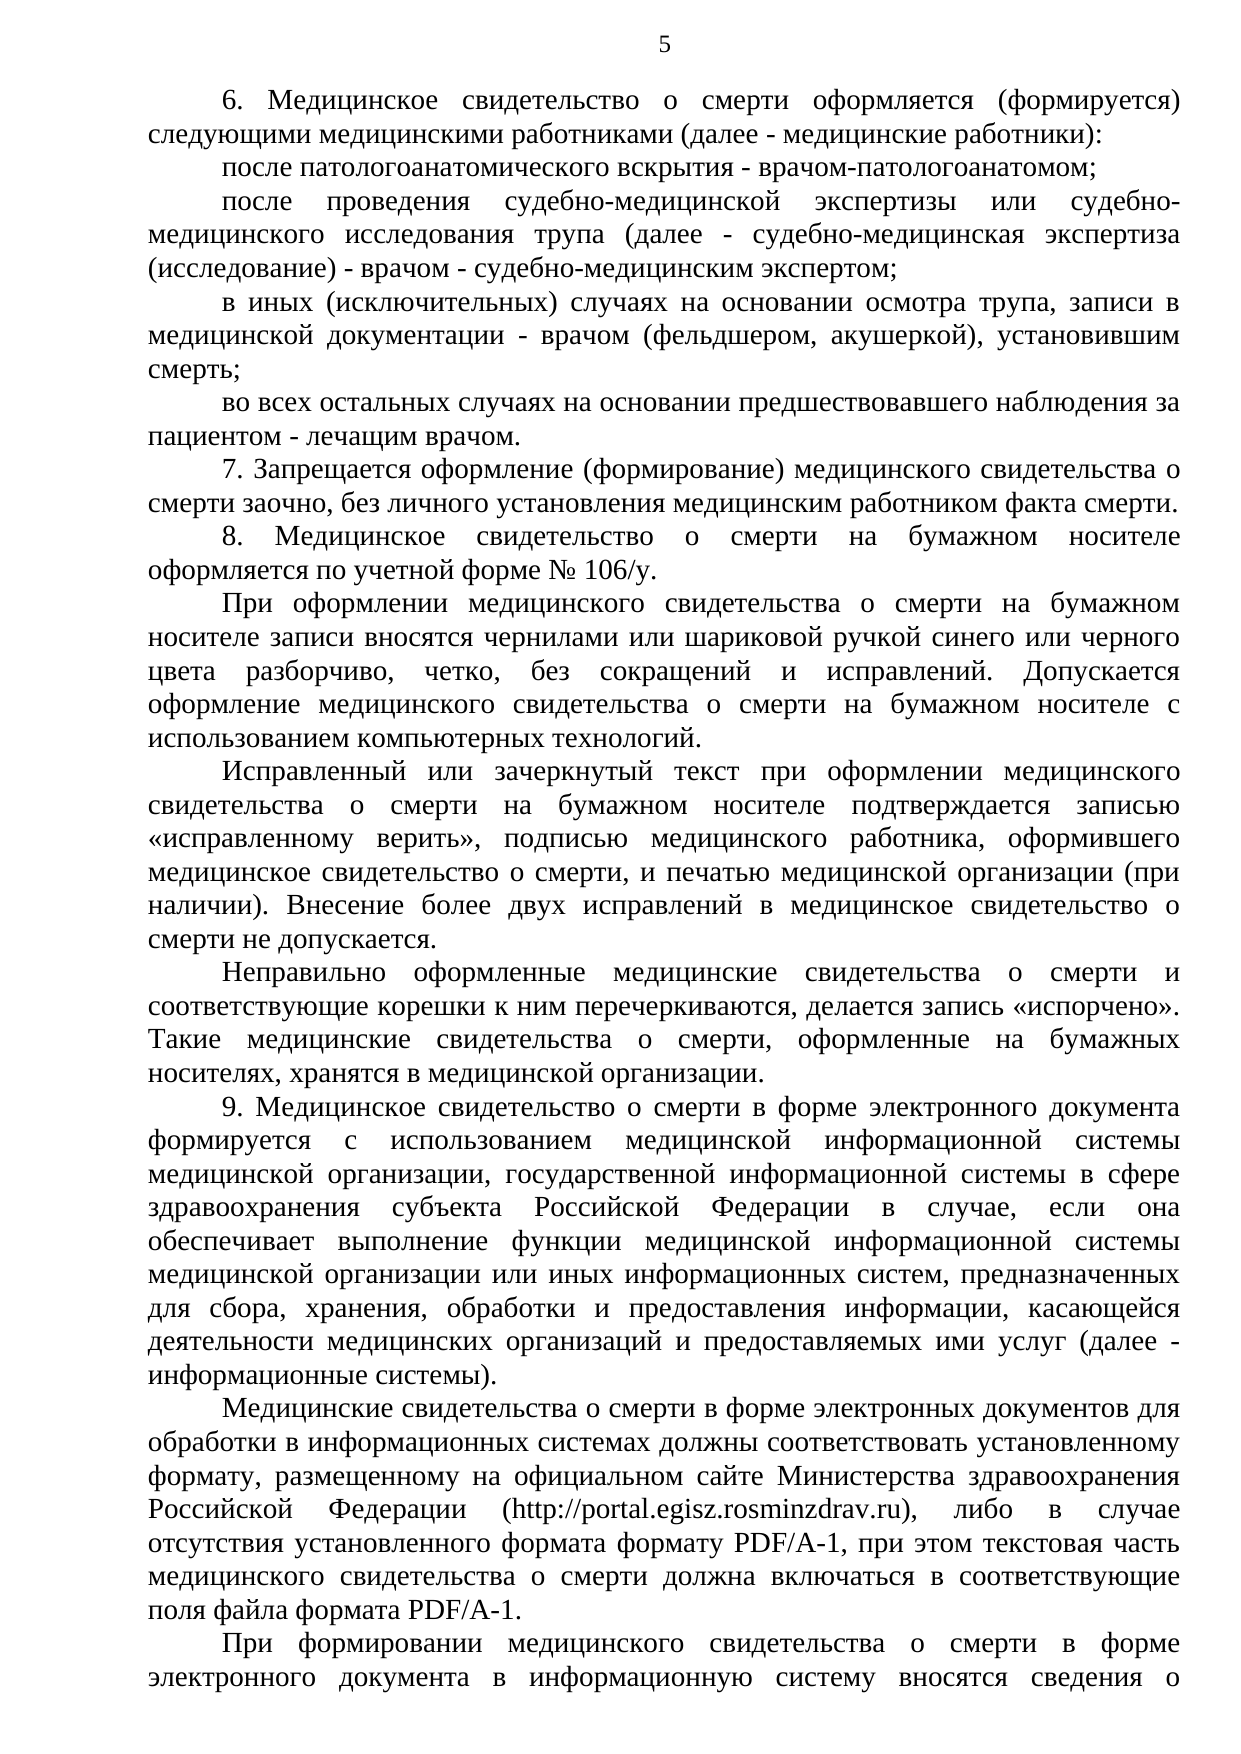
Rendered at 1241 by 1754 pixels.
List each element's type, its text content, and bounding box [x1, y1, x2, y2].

text Исправленный или зачеркнутый текст при оформлении медицинского свидетельства о смерти на бумажном носителе подтверждается записью «исправленному верить», подписью медицинского работника, оформившего медицинское свидетельство о смерти, и печатью медицинской организации (при наличии). Внесение более двух исправлений в медицинское свидетельство о смерти не допускается. [148, 753, 1181, 954]
text после патологоанатомического вскрытия - врачом-патологоанатомом; [148, 149, 1181, 183]
text после проведения судебно-медицинской экспертизы или судебно-медицинского исследования трупа (далее - судебно-медицинская экспертиза (исследование) - врачом - судебно-медицинским экспертом; [148, 183, 1181, 284]
text в иных (исключительных) случаях на основании осмотра трупа, записи в медицинской документации - врачом (фельдшером, акушеркой), установившим смерть; [148, 284, 1181, 384]
text При оформлении медицинского свидетельства о смерти на бумажном носителе записи вносятся чернилами или шариковой ручкой синего или черного цвета разборчиво, четко, без сокращений и исправлений. Допускается оформление медицинского свидетельства о смерти на бумажном носителе с использованием компьютерных технологий. [148, 586, 1181, 753]
text во всех остальных случаях на основании предшествовавшего наблюдения за пациентом - лечащим врачом. [148, 384, 1181, 451]
text 8. Медицинское свидетельство о смерти на бумажном носителе оформляется по учетной форме № 106/у. [148, 518, 1181, 586]
text Медицинские свидетельства о смерти в форме электронных документов для обработки в информационных системах должны соответствовать установленному формату, размещенному на официальном сайте Министерства здравоохранения Российской Федерации (http://portal.egisz.rosminzdrav.ru), либо в случае отсутствия установленного формата формату PDF/A-1, при этом текстовая часть медицинского свидетельства о смерти должна включаться в соответствующие поля файла формата PDF/A-1. [148, 1391, 1181, 1625]
text 6. Медицинское свидетельство о смерти оформляется (формируется) следующими медицинскими работниками (далее - медицинские работники): [148, 82, 1181, 149]
text Неправильно оформленные медицинские свидетельства о смерти и соответствующие корешки к ним перечеркиваются, делается запись «испорчено». Такие медицинские свидетельства о смерти, оформленные на бумажных носителях, хранятся в медицинской организации. [148, 954, 1181, 1089]
text 9. Медицинское свидетельство о смерти в форме электронного документа формируется с использованием медицинской информационной системы медицинской организации, государственной информационной системы в сфере здравоохранения субъекта Российской Федерации в случае, если она обеспечивает выполнение функции медицинской информационной системы медицинской организации или иных информационных систем, предназначенных для сбора, хранения, обработки и предоставления информации, касающейся деятельности медицинских организаций и предоставляемых ими услуг (далее - информационные системы). [148, 1089, 1181, 1391]
text 7. Запрещается оформление (формирование) медицинского свидетельства о смерти заочно, без личного установления медицинским работником факта смерти. [148, 451, 1181, 518]
text При формировании медицинского свидетельства о смерти в форме электронного документа в информационную систему вносятся сведения о [148, 1625, 1181, 1692]
